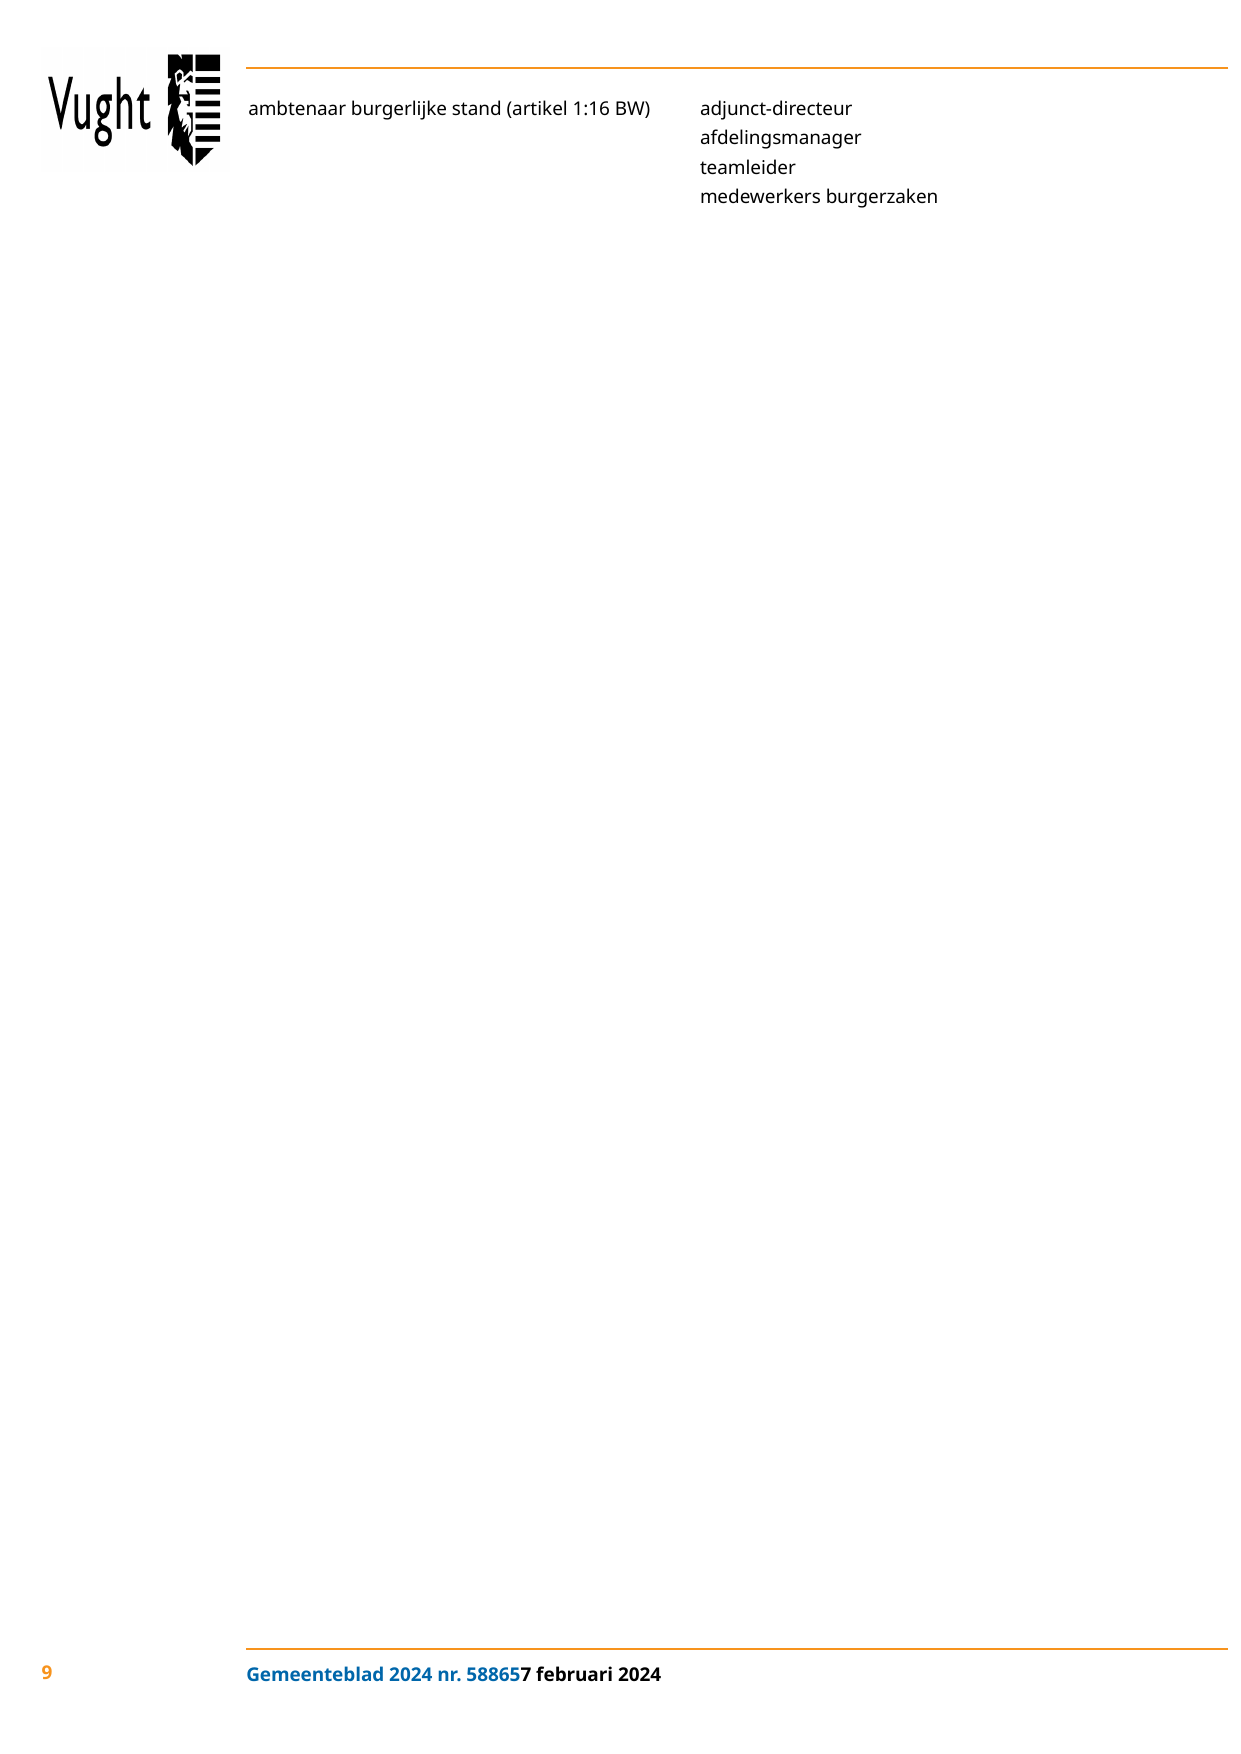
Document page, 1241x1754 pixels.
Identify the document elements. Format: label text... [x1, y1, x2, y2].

table_header ambtenaar burgerlijke stand (artikel 1:16 BW) [248, 95, 700, 209]
table_header adjunct-directeur afdelingsmanager teamleider medewerkers burgerzaken [700, 95, 1152, 209]
picture [41, 47, 231, 172]
